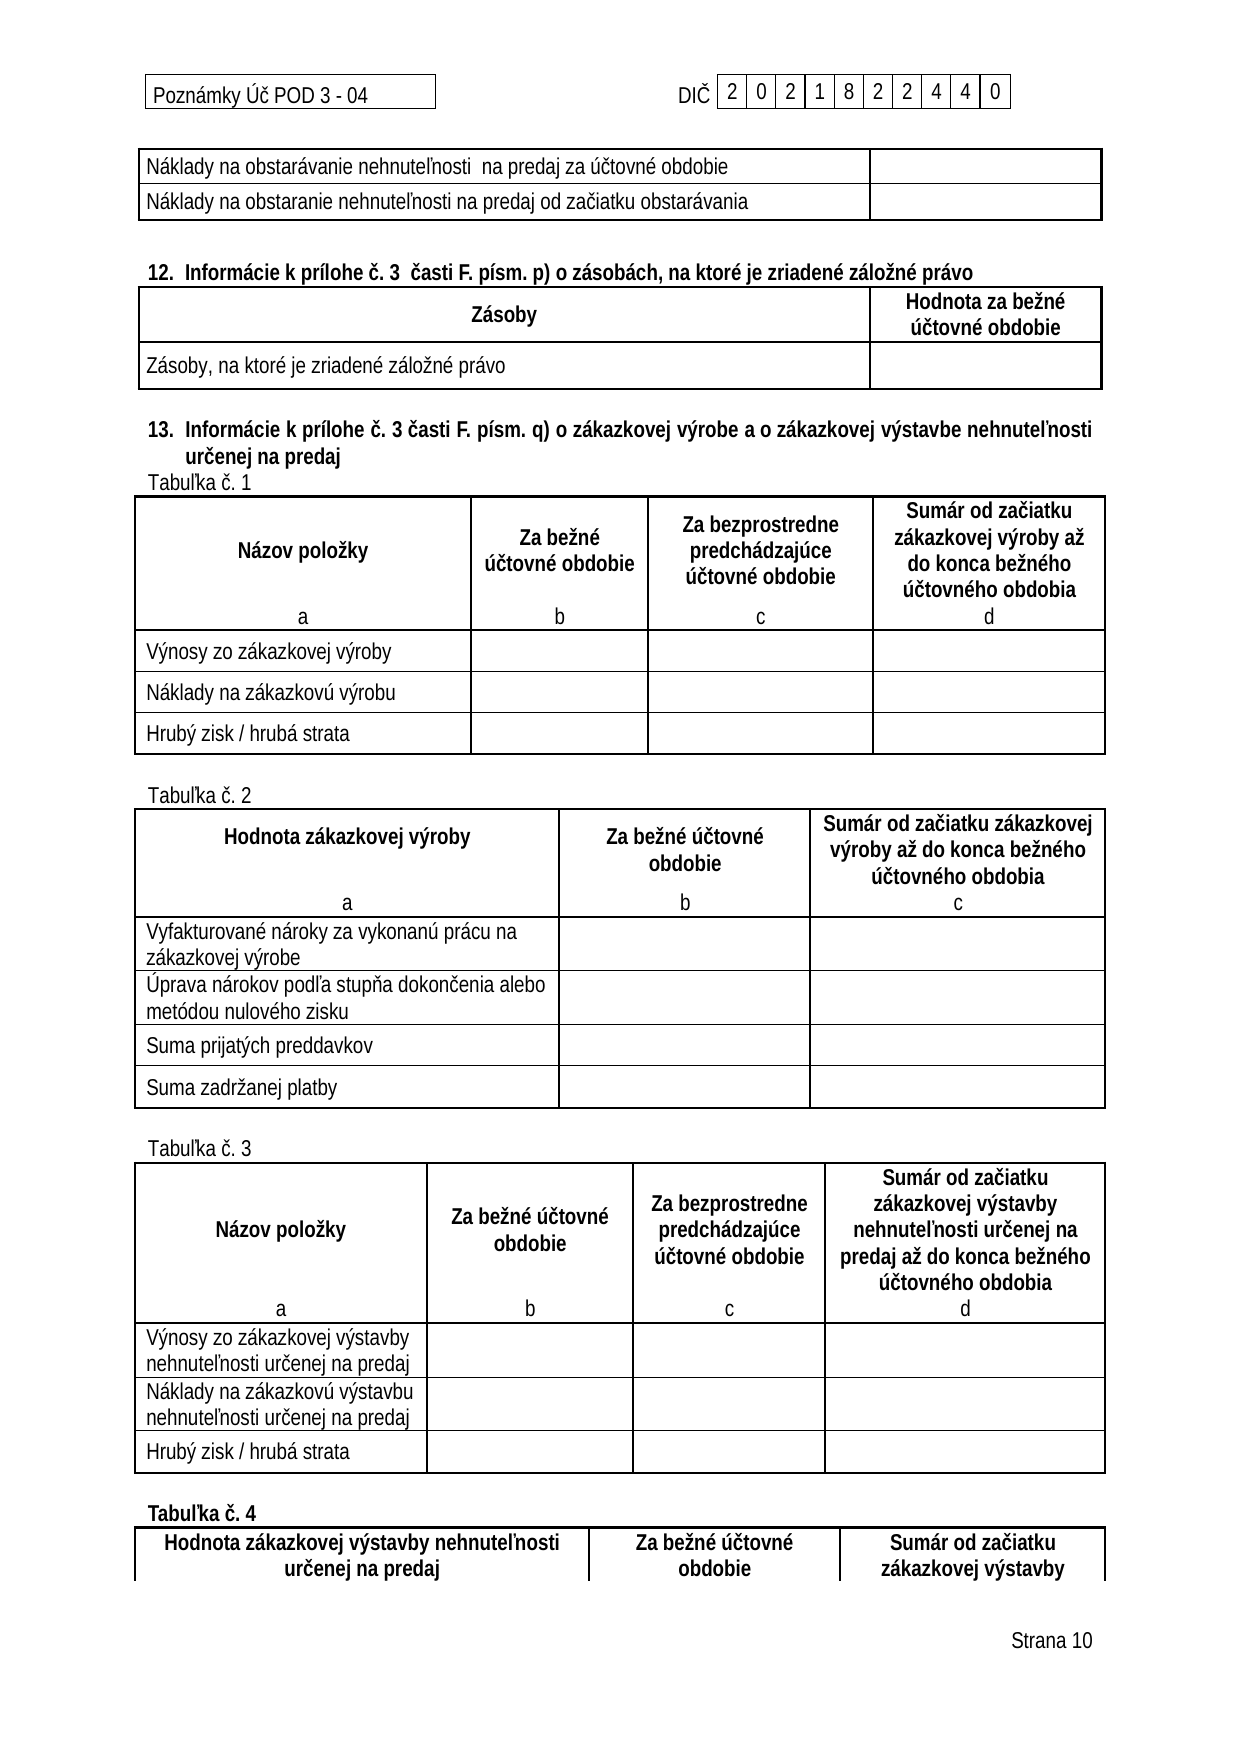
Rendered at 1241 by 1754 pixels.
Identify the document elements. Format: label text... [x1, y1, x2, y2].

table_cell [811, 971, 1104, 1024]
table_cell [428, 1431, 632, 1472]
table_cell [472, 713, 647, 753]
table_header Sumár od začiatku zákazkovej výstavby nehnuteľnosti určenej na predaj až do konca bežného účtovného obdobia [826, 1164, 1104, 1295]
table_header Názov položky [136, 1164, 426, 1295]
table_header Za bezprostredne predchádzajúce účtovné obdobie [634, 1164, 824, 1295]
text Tabuľka č. 3 [148, 1135, 1092, 1162]
table_cell [560, 918, 809, 970]
table_cell Úprava nárokov podľa stupňa dokončenia alebo metódou nulového zisku [136, 971, 558, 1024]
table_cell c [649, 603, 872, 629]
table_cell [874, 631, 1104, 671]
table_cell [811, 918, 1104, 970]
table_cell [560, 971, 809, 1024]
table_cell [874, 713, 1104, 753]
table_cell [560, 1025, 809, 1065]
table_cell Suma prijatých preddavkov [136, 1025, 558, 1065]
table_header Názov položky [136, 498, 470, 603]
table_cell [649, 672, 872, 712]
table_header Za bežné účtovné obdobie [428, 1164, 632, 1295]
table_header Sumár od začiatku zákazkovej výstavby [841, 1529, 1104, 1581]
table_cell [871, 184, 1100, 218]
table_cell d [826, 1295, 1104, 1322]
table_cell [428, 1324, 632, 1377]
table_cell [826, 1378, 1104, 1430]
table_cell [634, 1324, 824, 1377]
table_cell [811, 1066, 1104, 1107]
table_header Hodnota zákazkovej výstavby nehnuteľnosti určenej na predaj [136, 1529, 588, 1581]
table_cell [874, 672, 1104, 712]
table_cell Náklady na obstarávanie nehnuteľnosti na predaj za účtovné obdobie [140, 150, 869, 183]
table_cell a [136, 889, 558, 916]
text Tabuľka č. 2 [148, 782, 1092, 808]
table_header Sumár od začiatku zákazkovej výroby až do konca bežného účtovného obdobia [811, 810, 1104, 889]
table_header Za bezprostredne predchádzajúce účtovné obdobie [649, 498, 872, 603]
table_header Hodnota zákazkovej výroby [136, 810, 558, 889]
table_cell c [811, 889, 1104, 916]
table_header Za bežné účtovné obdobie [560, 810, 809, 889]
title Tabuľka č. 4 [148, 1500, 1092, 1526]
table_cell [472, 631, 647, 671]
text Tabuľka č. 1 [148, 469, 1092, 495]
table_cell b [428, 1295, 632, 1322]
table_header Hodnota za bežné účtovné obdobie [871, 288, 1100, 341]
table_cell Vyfakturované nároky za vykonanú prácu na zákazkovej výrobe [136, 918, 558, 970]
table_cell Hrubý zisk / hrubá strata [136, 713, 470, 753]
table_cell [871, 343, 1100, 388]
table_cell b [560, 889, 809, 916]
table_cell Výnosy zo zákazkovej výstavby nehnuteľnosti určenej na predaj [136, 1324, 426, 1377]
table_cell a [136, 1295, 426, 1322]
table_cell [649, 713, 872, 753]
table_cell [871, 150, 1100, 183]
table_cell [649, 631, 872, 671]
table_cell [634, 1378, 824, 1430]
table_cell [826, 1431, 1104, 1472]
table_header Za bežné účtovné obdobie [472, 498, 647, 603]
table_cell Náklady na zákazkovú výstavbu nehnuteľnosti určenej na predaj [136, 1378, 426, 1430]
table_cell Náklady na zákazkovú výrobu [136, 672, 470, 712]
table_cell [826, 1324, 1104, 1377]
table_header Za bežné účtovné obdobie [590, 1529, 839, 1581]
title Informácie k prílohe č. 3 časti F. písm. p) o zásobách, na ktoré je zriadené záložné právo [148, 259, 1092, 286]
table_cell Výnosy zo zákazkovej výroby [136, 631, 470, 671]
table_cell b [472, 603, 647, 629]
table_cell a [136, 603, 470, 629]
table_cell [560, 1066, 809, 1107]
table_cell [428, 1378, 632, 1430]
table_cell Zásoby, na ktoré je zriadené záložné právo [140, 343, 869, 388]
table_header Sumár od začiatku zákazkovej výroby až do konca bežného účtovného obdobia [874, 498, 1104, 603]
table_cell Hrubý zisk / hrubá strata [136, 1431, 426, 1472]
table_cell [634, 1431, 824, 1472]
table_cell [811, 1025, 1104, 1065]
title Informácie k prílohe č. 3 časti F. písm. q) o zákazkovej výrobe a o zákazkovej výstavbe nehnuteľnosti určenej na predaj [148, 416, 1092, 469]
table_header Zásoby [140, 288, 869, 341]
table_cell [472, 672, 647, 712]
table_cell Suma zadržanej platby [136, 1066, 558, 1107]
table_cell c [634, 1295, 824, 1322]
table_cell d [874, 603, 1104, 629]
table_cell Náklady na obstaranie nehnuteľnosti na predaj od začiatku obstarávania [140, 184, 869, 218]
